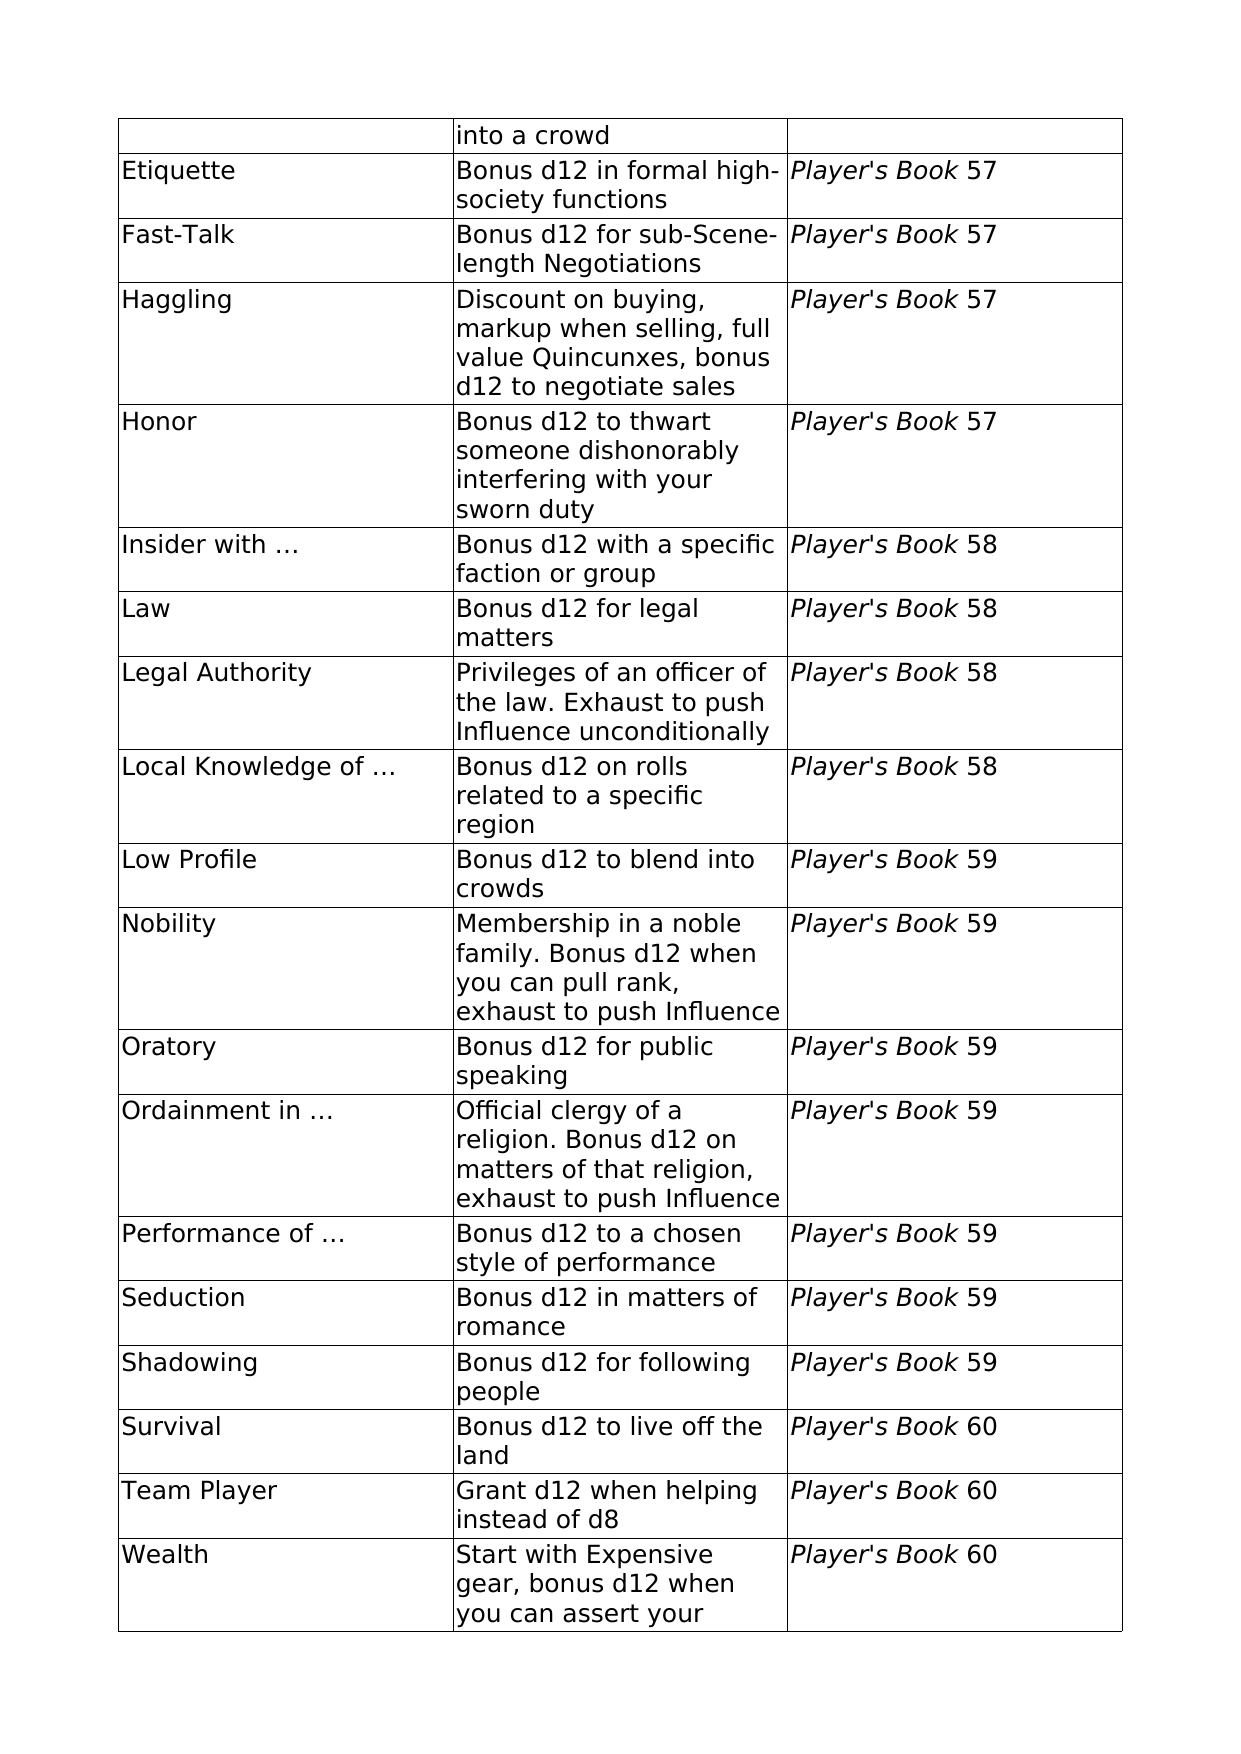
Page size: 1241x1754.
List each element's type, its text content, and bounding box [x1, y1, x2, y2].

table_cell Player's Book 59 [788, 908, 1122, 1029]
table_cell Etiquette [119, 154, 453, 217]
table_cell Wealth [119, 1539, 453, 1631]
table_cell Bonus d12 to blend into crowds [454, 844, 787, 907]
table_cell Honor [119, 405, 453, 527]
table_cell Bonus d12 with a specific faction or group [454, 528, 787, 591]
table_cell Player's Book 58 [788, 657, 1122, 749]
table_cell Bonus d12 for following people [454, 1346, 787, 1409]
table_cell Ordainment in … [119, 1095, 453, 1216]
table_cell Player's Book 60 [788, 1539, 1122, 1631]
table_cell Player's Book 58 [788, 528, 1122, 591]
table_cell Seduction [119, 1281, 453, 1345]
table_cell Bonus d12 on rolls related to a specific region [454, 750, 787, 842]
table_cell into a crowd [454, 119, 787, 153]
table_cell Player's Book 59 [788, 1030, 1122, 1093]
table_cell Low Profile [119, 844, 453, 907]
table_cell Haggling [119, 283, 453, 404]
table_cell Player's Book 58 [788, 592, 1122, 656]
table_cell [788, 119, 1122, 153]
table_cell Grant d12 when helping instead of d8 [454, 1474, 787, 1537]
table_cell Oratory [119, 1030, 453, 1093]
table_cell Bonus d12 for public speaking [454, 1030, 787, 1093]
table_cell Bonus d12 in matters of romance [454, 1281, 787, 1345]
table_cell Player's Book 57 [788, 154, 1122, 217]
table_cell Survival [119, 1410, 453, 1473]
table_cell Shadowing [119, 1346, 453, 1409]
table_cell Player's Book 57 [788, 405, 1122, 527]
table_cell Legal Authority [119, 657, 453, 749]
table_cell Bonus d12 for legal matters [454, 592, 787, 656]
table_cell Player's Book 57 [788, 283, 1122, 404]
table_cell Privileges of an officer of the law. Exhaust to push Influence unconditionally [454, 657, 787, 749]
table_cell Official clergy of a religion. Bonus d12 on matters of that religion, exhaust to push Influence [454, 1095, 787, 1216]
table_cell Start with Expensive gear, bonus d12 when you can assert your [454, 1539, 787, 1631]
table_cell Player's Book 58 [788, 750, 1122, 842]
table_cell Bonus d12 for sub-Scene-length Negotiations [454, 219, 787, 282]
table_cell Nobility [119, 908, 453, 1029]
table_cell Bonus d12 to a chosen style of performance [454, 1217, 787, 1280]
table_cell Bonus d12 in formal high-society functions [454, 154, 787, 217]
table_cell Player's Book 59 [788, 1095, 1122, 1216]
table_cell Fast-Talk [119, 219, 453, 282]
table_cell Bonus d12 to live off the land [454, 1410, 787, 1473]
table_cell Player's Book 60 [788, 1410, 1122, 1473]
table_cell Bonus d12 to thwart someone dishonorably interfering with your sworn duty [454, 405, 787, 527]
table_cell Player's Book 59 [788, 844, 1122, 907]
table_cell Law [119, 592, 453, 656]
table_cell Discount on buying, markup when selling, full value Quincunxes, bonus d12 to negotiate sales [454, 283, 787, 404]
table_cell Local Knowledge of … [119, 750, 453, 842]
table_cell Player's Book 59 [788, 1217, 1122, 1280]
table_cell Player's Book 59 [788, 1346, 1122, 1409]
table_cell Player's Book 59 [788, 1281, 1122, 1345]
table_cell Insider with … [119, 528, 453, 591]
table_cell Membership in a noble family. Bonus d12 when you can pull rank, exhaust to push Influence [454, 908, 787, 1029]
table_cell Player's Book 57 [788, 219, 1122, 282]
table_cell Performance of … [119, 1217, 453, 1280]
table_cell Player's Book 60 [788, 1474, 1122, 1537]
table_cell [119, 119, 453, 153]
table_cell Team Player [119, 1474, 453, 1537]
